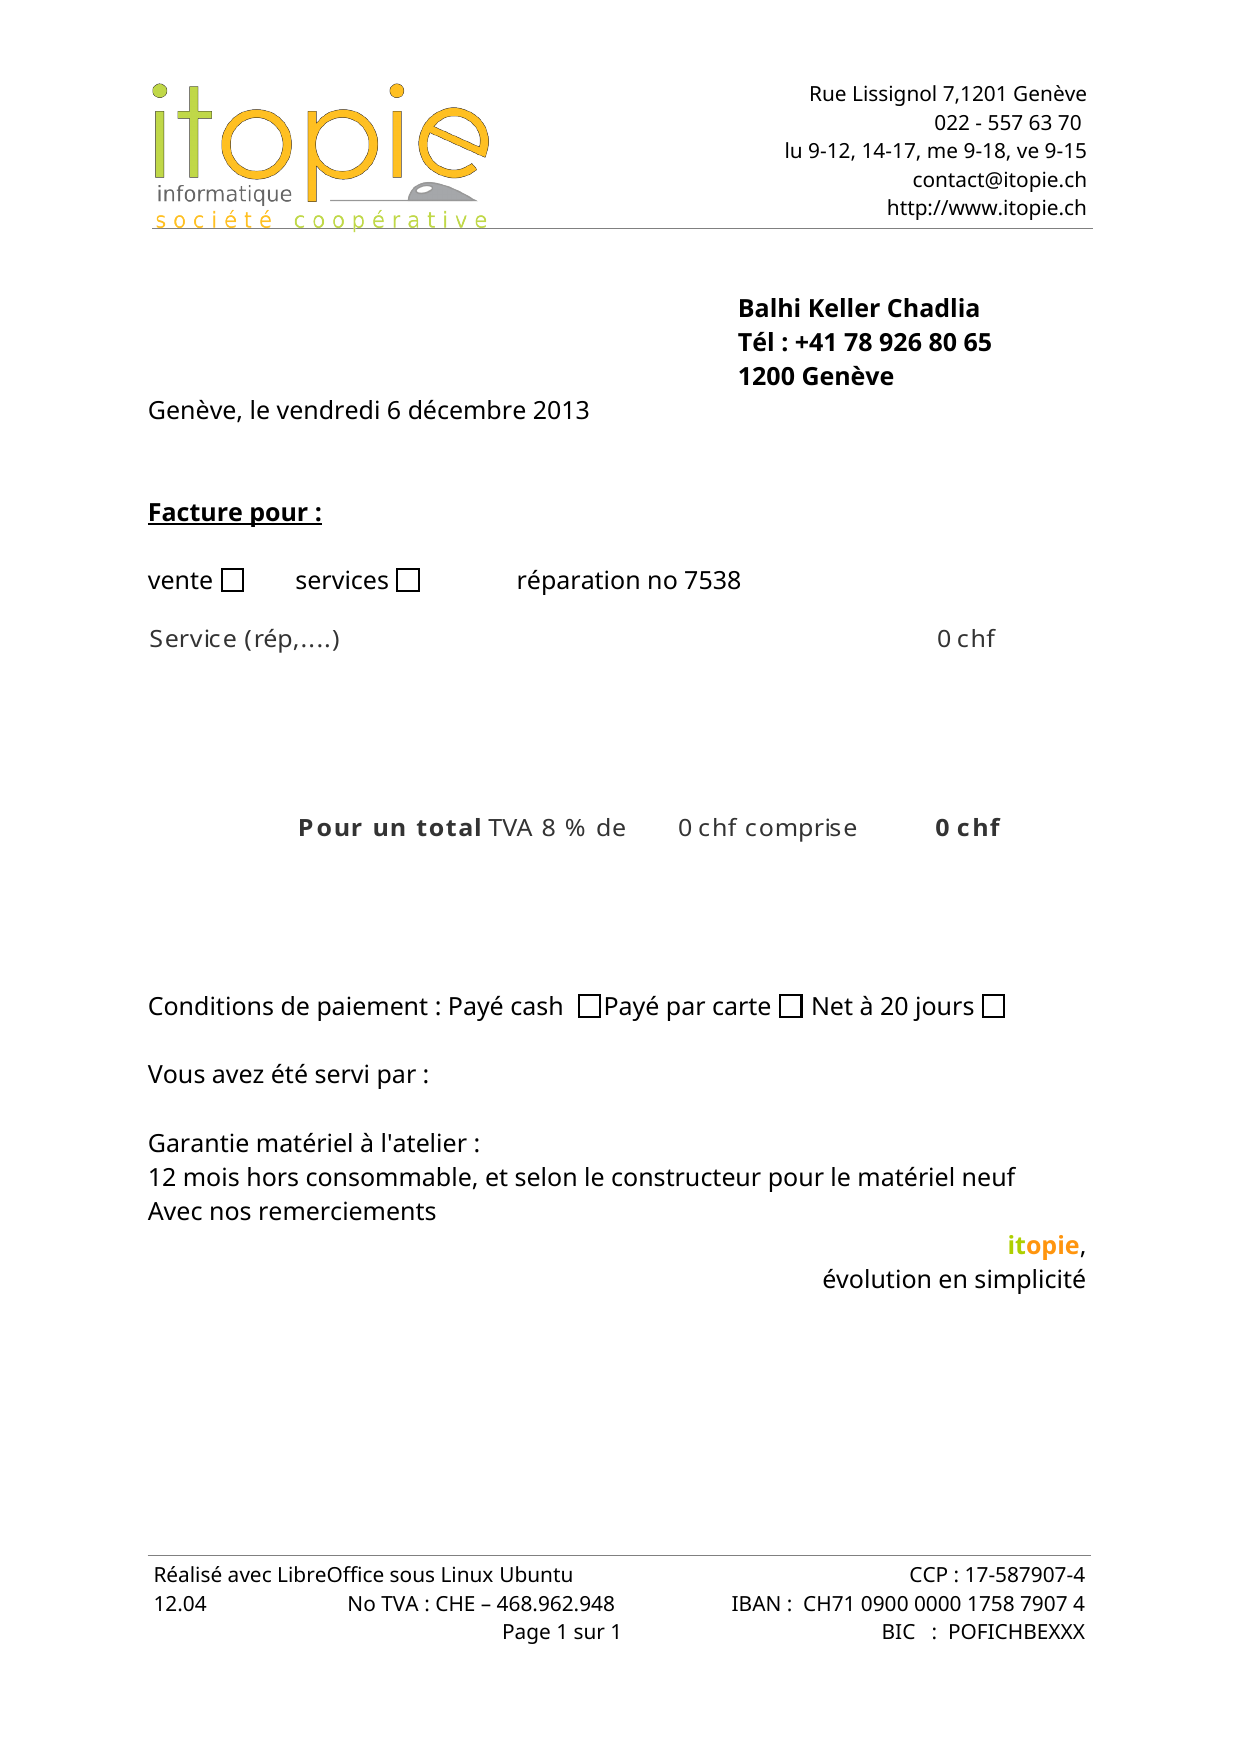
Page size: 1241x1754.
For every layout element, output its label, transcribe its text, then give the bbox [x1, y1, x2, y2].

text Tél : +41 78 926 80 65 [148, 324, 1093, 358]
text Genève, le vendredi 6 décembre 2013 [148, 392, 1093, 427]
text itopie, [148, 1227, 1093, 1262]
text Conditions de paiement : Payé cash Payé par carte Net à 20 jours [148, 989, 1093, 1023]
text Facture pour : [148, 495, 1093, 529]
picture [138, 72, 500, 244]
text 1200 Genève [148, 358, 1093, 392]
text Vous avez été servi par : [148, 1057, 1093, 1091]
text Avec nos remerciements [148, 1193, 1093, 1227]
text vente services réparation no 7538 [148, 563, 1093, 597]
text Garantie matériel à l'atelier : [148, 1125, 1093, 1159]
text Balhi Keller Chadlia [148, 290, 1093, 324]
text 12 mois hors consommable, et selon le constructeur pour le matériel neuf [148, 1159, 1093, 1193]
text évolution en simplicité [148, 1262, 1093, 1296]
